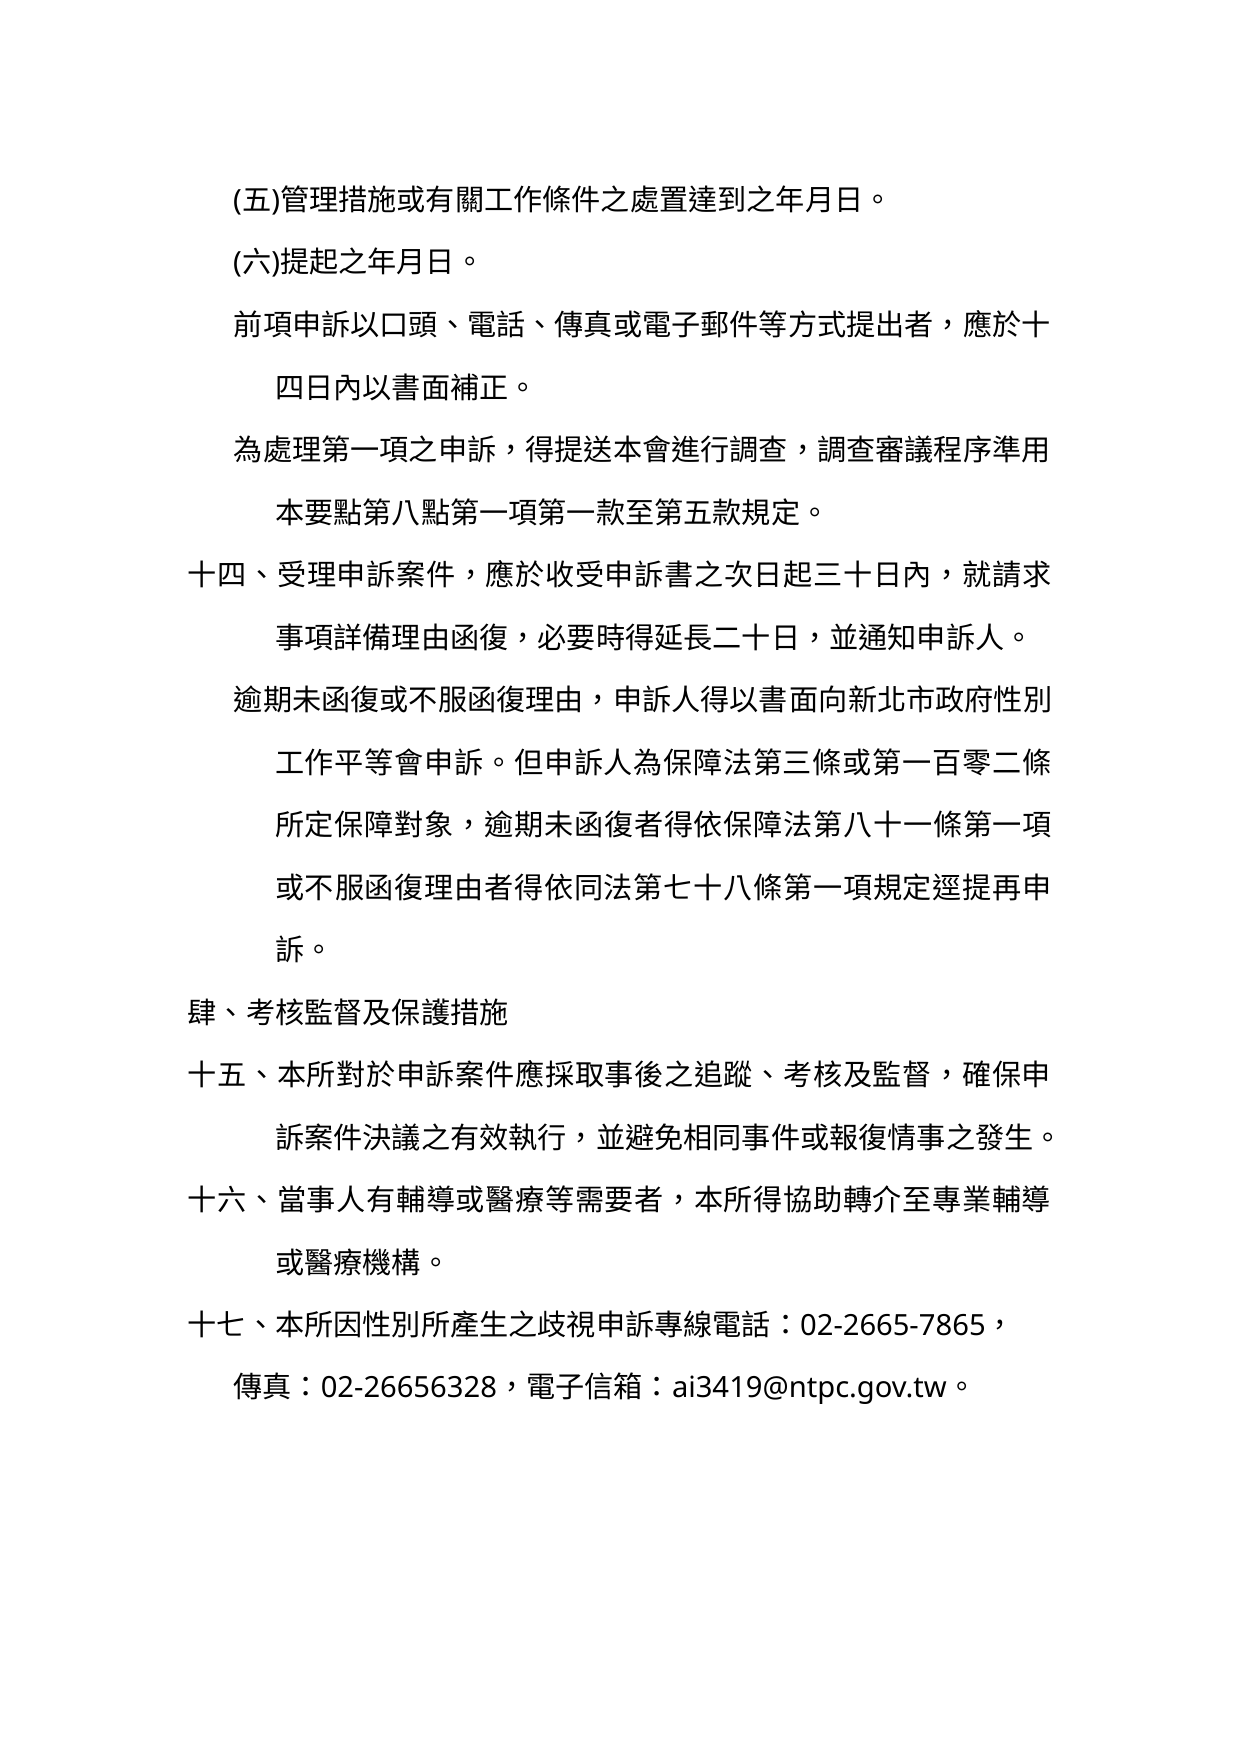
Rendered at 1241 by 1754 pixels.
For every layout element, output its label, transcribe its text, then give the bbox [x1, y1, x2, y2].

text (六)提起之年月日。 [187, 221, 1053, 283]
text 肆、考核監督及保護措施 [187, 971, 1053, 1033]
text 逾期未函復或不服函復理由，申訴人得以書面向新北市政府性別工作平等會申訴。但申訴人為保障法第三條或第一百零二條所定保障對象，逾期未函復者得依保障法第八十一條第一項或不服函復理由者得依同法第七十八條第一項規定逕提再申訴。 [187, 658, 1053, 971]
text 十七、本所因性別所產生之歧視申訴專線電話：02-2665-7865， [187, 1283, 1053, 1346]
text 為處理第一項之申訴，得提送本會進行調查，調查審議程序準用本要點第八點第一項第一款至第五款規定。 [187, 408, 1053, 533]
text 十六、當事人有輔導或醫療等需要者，本所得協助轉介至專業輔導或醫療機構。 [187, 1158, 1053, 1283]
text 傳真：02-26656328，電子信箱：ai3419@ntpc.gov.tw。 [187, 1346, 1053, 1408]
text 前項申訴以口頭、電話、傳真或電子郵件等方式提出者，應於十四日內以書面補正。 [187, 283, 1053, 408]
text 十五、本所對於申訴案件應採取事後之追蹤、考核及監督，確保申訴案件決議之有效執行，並避免相同事件或報復情事之發生。 [187, 1033, 1053, 1158]
text (五)管理措施或有關工作條件之處置達到之年月日。 [187, 158, 1053, 221]
text 十四、受理申訴案件，應於收受申訴書之次日起三十日內，就請求事項詳備理由函復，必要時得延長二十日，並通知申訴人。 [187, 533, 1053, 658]
